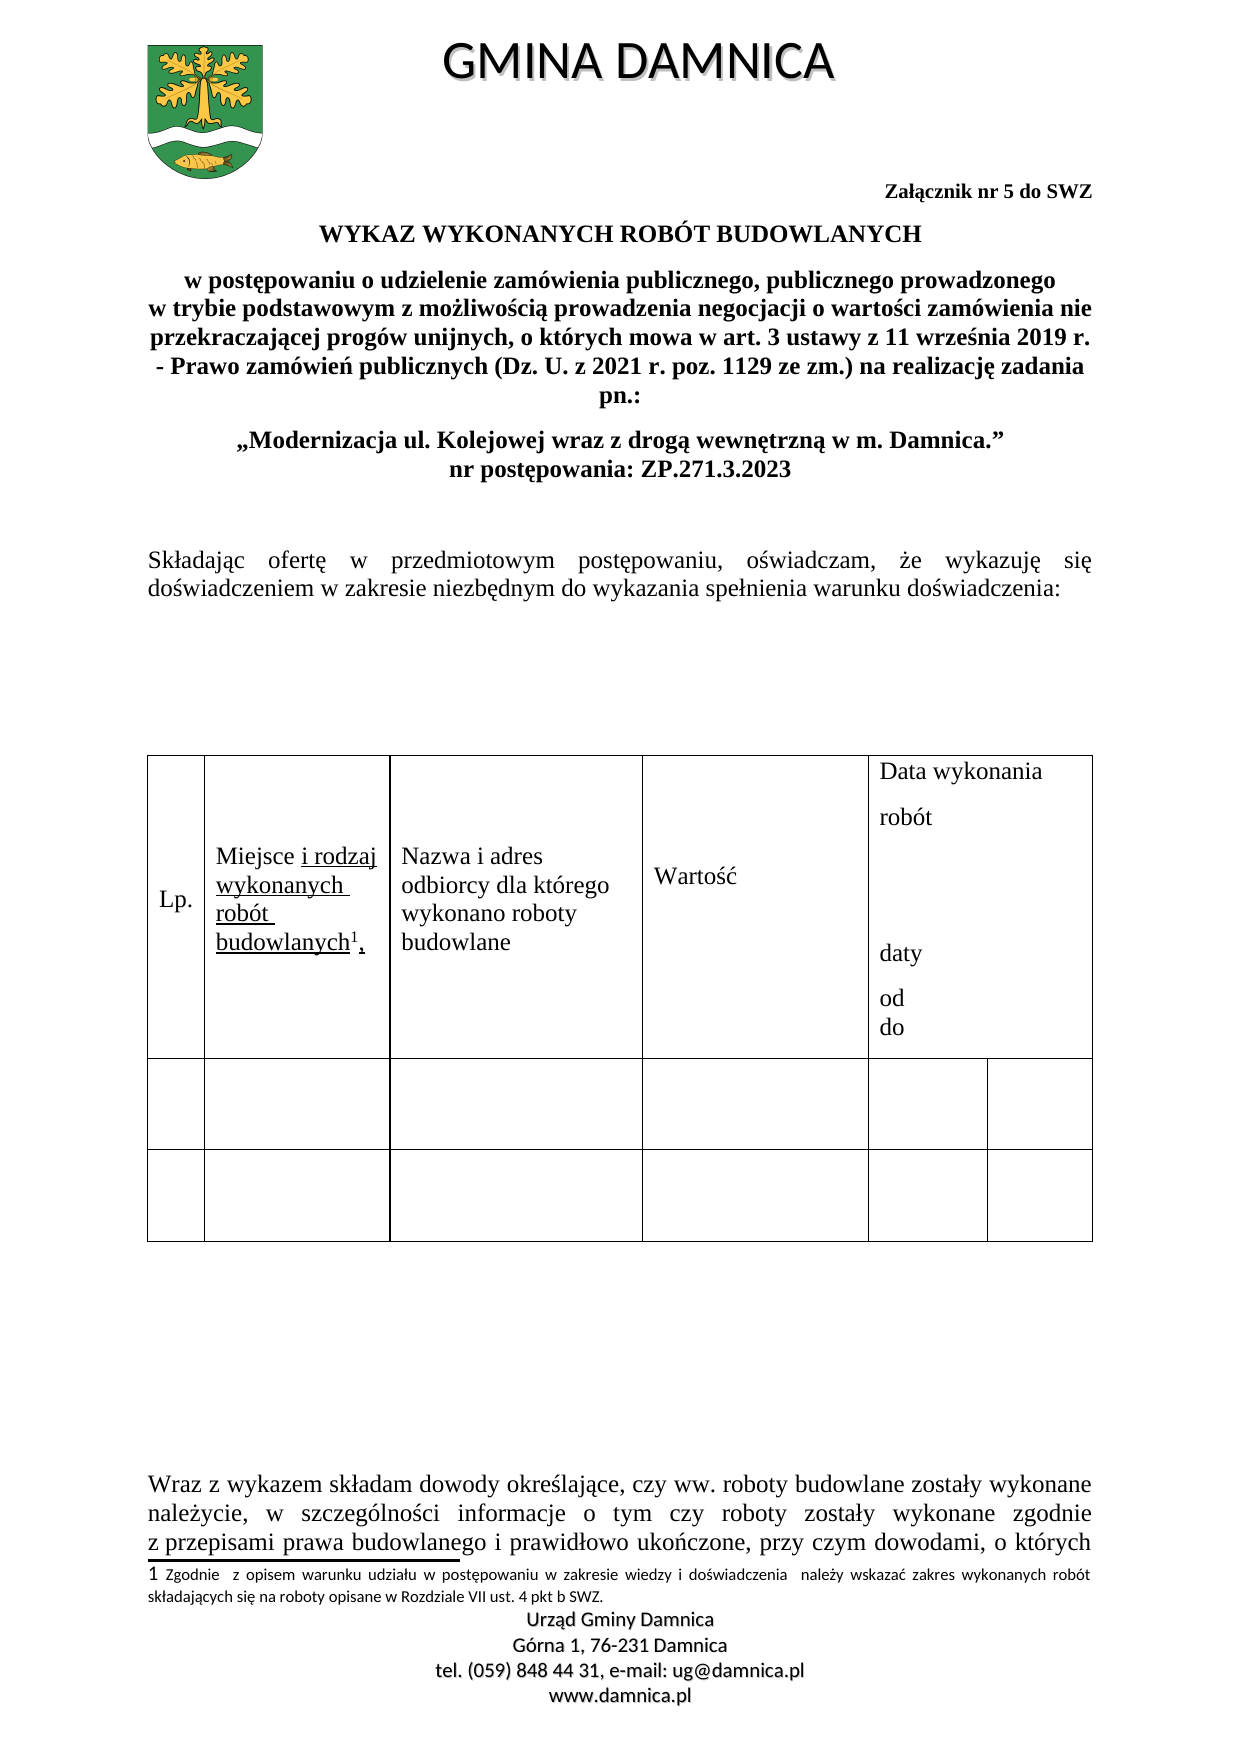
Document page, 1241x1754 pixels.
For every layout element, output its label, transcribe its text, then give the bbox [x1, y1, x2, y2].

text „Modernizacja ul. Kolejowej wraz z drogą wewnętrzną w m. Damnica.” [148, 425, 1093, 454]
table_cell [205, 1150, 389, 1241]
table_cell [988, 1150, 1092, 1241]
table_cell [391, 1150, 642, 1241]
table_cell [988, 1059, 1092, 1149]
table_header Nazwa i adres odbiorcy dla którego wykonano roboty budowlane [391, 756, 642, 1057]
table_header Miejsce i rodzaj wykonanych robót budowlanych, [205, 756, 389, 1057]
text Składając ofertę w przedmiotowym postępowaniu, oświadczam, że wykazuję się doświadczeniem w zakresie niezbędnym do wykazania spełnienia warunku doświadczenia: [148, 545, 1093, 602]
text nr postępowania: ZP.271.3.2023 [148, 454, 1093, 483]
table_cell [869, 1150, 987, 1241]
table_cell [643, 1059, 868, 1149]
table_header Data wykonania robót daty od do [869, 756, 1092, 1057]
table_header Lp. [148, 756, 204, 1057]
table_cell [148, 1059, 204, 1149]
text Wraz z wykazem składam dowody określające, czy ww. roboty budowlane zostały wykonane należycie, w szczególności informacje o tym czy roboty zostały wykonane zgodnie z przepisami prawa budowlanego i prawidłowo ukończone, przy czym dowodami, o których [148, 1469, 1093, 1556]
text Załącznik nr 5 do SWZ [148, 178, 1093, 203]
table_cell [148, 1150, 204, 1241]
table_cell [869, 1059, 987, 1149]
table_cell [391, 1059, 642, 1149]
text w postępowaniu o udzielenie zamówienia publicznego, publicznego prowadzonego w trybie podstawowym z możliwością prowadzenia negocjacji o wartości zamówienia nie przekraczającej progów unijnych, o których mowa w art. 3 ustawy z 11 września 2019 r. - Prawo zamówień publicznych (Dz. U. z 2021 r. poz. 1129 ze zm.) na realizację zadania pn.: [148, 265, 1093, 408]
table_cell [643, 1150, 868, 1241]
table_header Wartość [643, 756, 868, 1057]
table_cell [205, 1059, 389, 1149]
text WYKAZ WYKONANYCH ROBÓT BUDOWLANYCH [148, 219, 1093, 248]
